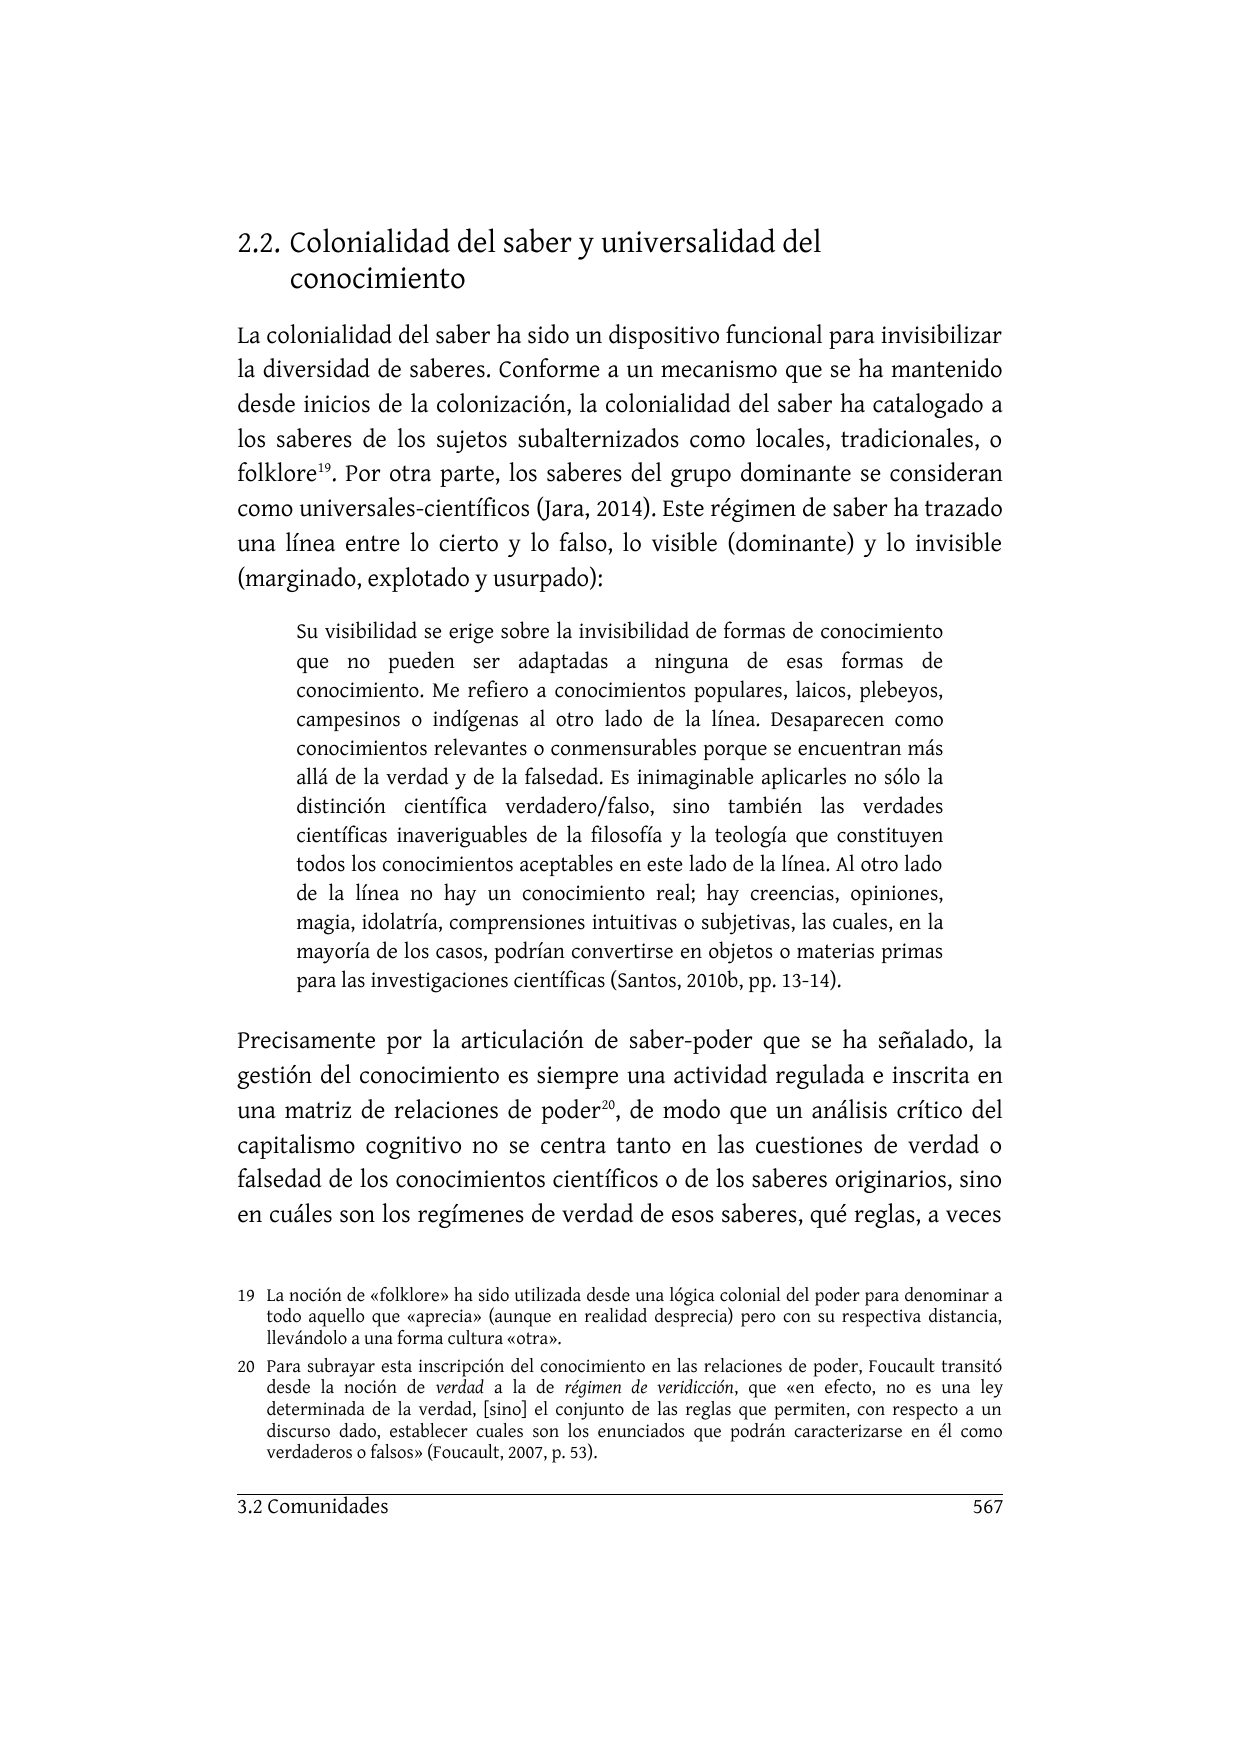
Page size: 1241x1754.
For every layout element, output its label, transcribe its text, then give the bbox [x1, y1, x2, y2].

text Precisamente por la articulación de saber-poder que se ha señalado, la gestión del conocimiento es siempre una actividad regulada e inscrita en una matriz de relaciones de poder, de modo que un análisis crítico del capitalismo cognitivo no se centra tanto en las cuestiones de verdad o falsedad de los conocimientos científicos o de los saberes originarios, sino en cuáles son los regímenes de verdad de esos saberes, qué reglas, a veces [237, 1027, 1003, 1229]
text Para subrayar esta inscripción del conocimiento en las relaciones de poder, Foucault transitó desde la noción de verdad a la de régimen de veridicción, que «en efecto, no es una ley determinada de la verdad, [sino] el conjunto de las reglas que permiten, con respecto a un discurso dado, establecer cuales son los enunciados que podrán caracterizarse en él como verdaderos o falsos» (Foucault, 2007, p. 53). [237, 1356, 1003, 1464]
text La colonialidad del saber ha sido un dispositivo funcional para invisibilizar la diversidad de saberes. Conforme a un mecanismo que se ha mantenido desde inicios de la colonización, la colonialidad del saber ha catalogado a los saberes de los sujetos subalternizados como locales, tradicionales, o folklore. Por otra parte, los saberes del grupo dominante se consideran como universales-científicos (Jara, 2014). Este régimen de saber ha trazado una línea entre lo cierto y lo falso, lo visible (dominante) y lo invisible (marginado, explotado y usurpado): [237, 321, 1003, 593]
text La noción de «folklore» ha sido utilizada desde una lógica colonial del poder para denominar a todo aquello que «aprecia» (aunque en realidad desprecia) pero con su respectiva distancia, llevándolo a una forma cultura «otra». [237, 1284, 1003, 1349]
text Su visibilidad se erige sobre la invisibilidad de formas de conocimiento que no pueden ser adaptadas a ninguna de esas formas de conocimiento. Me refiero a conocimientos populares, laicos, plebeyos, campesinos o indígenas al otro lado de la línea. Desaparecen como conocimientos relevantes o conmensurables porque se encuentran más allá de la verdad y de la falsedad. Es inimaginable aplicarles no sólo la distinción científica verdadero/falso, sino también las verdades científicas inaveriguables de la filosofía y la teología que constituyen todos los conocimientos aceptables en este lado de la línea. Al otro lado de la línea no hay un conocimiento real; hay creencias, opiniones, magia, idolatría, comprensiones intuitivas o subjetivas, las cuales, en la mayoría de los casos, podrían convertirse en objetos o materias primas para las investigaciones científicas (Santos, 2010b, pp. 13-14). [296, 620, 944, 994]
subtitle Colonialidad del saber y universalidad del conocimiento [237, 225, 1003, 297]
